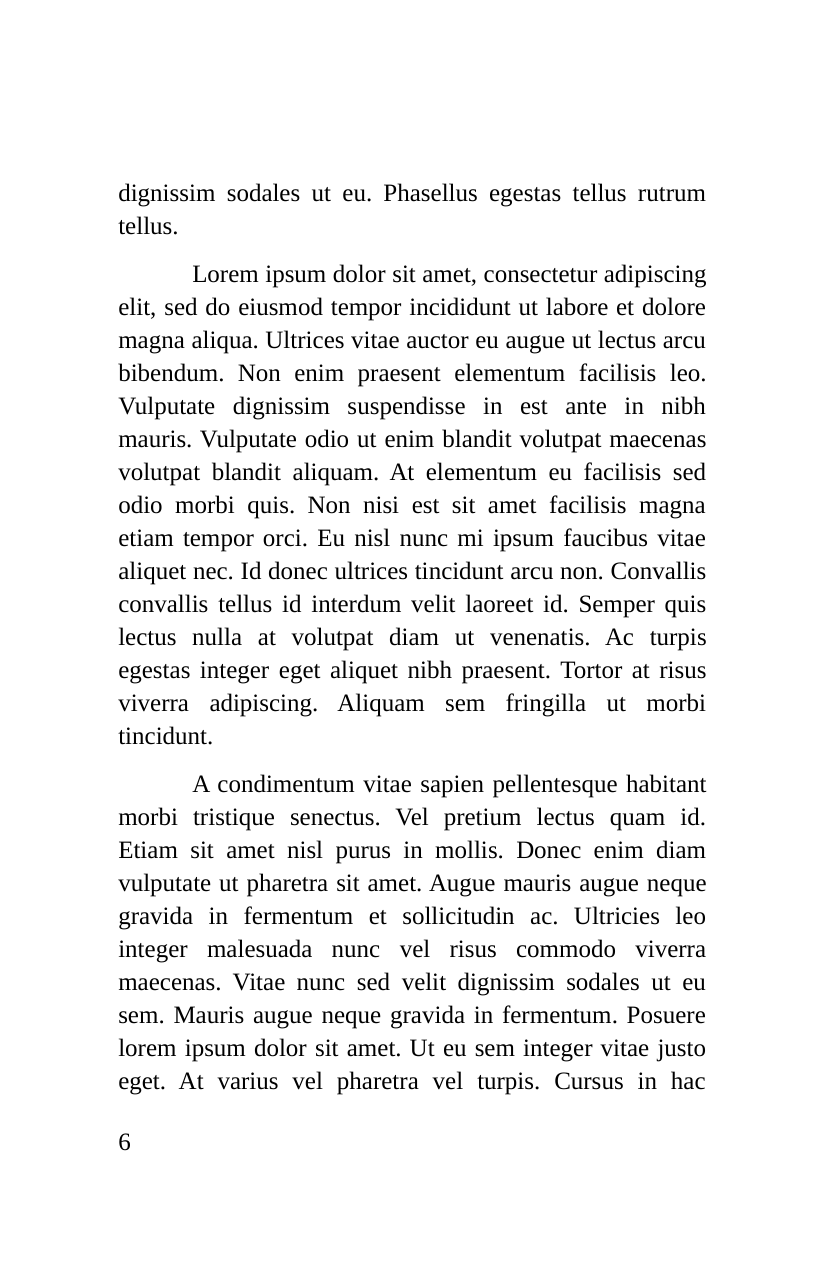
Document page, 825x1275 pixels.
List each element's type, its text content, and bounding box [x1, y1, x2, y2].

text Lorem ipsum dolor sit amet, consectetur adipiscing elit, sed do eiusmod tempor incididunt ut labore et dolore magna aliqua. Ultrices vitae auctor eu augue ut lectus arcu bibendum. Non enim praesent elementum facilisis leo. Vulputate dignissim suspendisse in est ante in nibh mauris. Vulputate odio ut enim blandit volutpat maecenas volutpat blandit aliquam. At elementum eu facilisis sed odio morbi quis. Non nisi est sit amet facilisis magna etiam tempor orci. Eu nisl nunc mi ipsum faucibus vitae aliquet nec. Id donec ultrices tincidunt arcu non. Convallis convallis tellus id interdum velit laoreet id. Semper quis lectus nulla at volutpat diam ut venenatis. Ac turpis egestas integer eget aliquet nibh praesent. Tortor at risus viverra adipiscing. Aliquam sem fringilla ut morbi tincidunt. [118, 259, 707, 750]
text A condimentum vitae sapien pellentesque habitant morbi tristique senectus. Vel pretium lectus quam id. Etiam sit amet nisl purus in mollis. Donec enim diam vulputate ut pharetra sit amet. Augue mauris augue neque gravida in fermentum et sollicitudin ac. Ultricies leo integer malesuada nunc vel risus commodo viverra maecenas. Vitae nunc sed velit dignissim sodales ut eu sem. Mauris augue neque gravida in fermentum. Posuere lorem ipsum dolor sit amet. Ut eu sem integer vitae justo eget. At varius vel pharetra vel turpis. Cursus in hac [118, 769, 707, 1094]
text dignissim sodales ut eu. Phasellus egestas tellus rutrum tellus. [118, 178, 707, 240]
